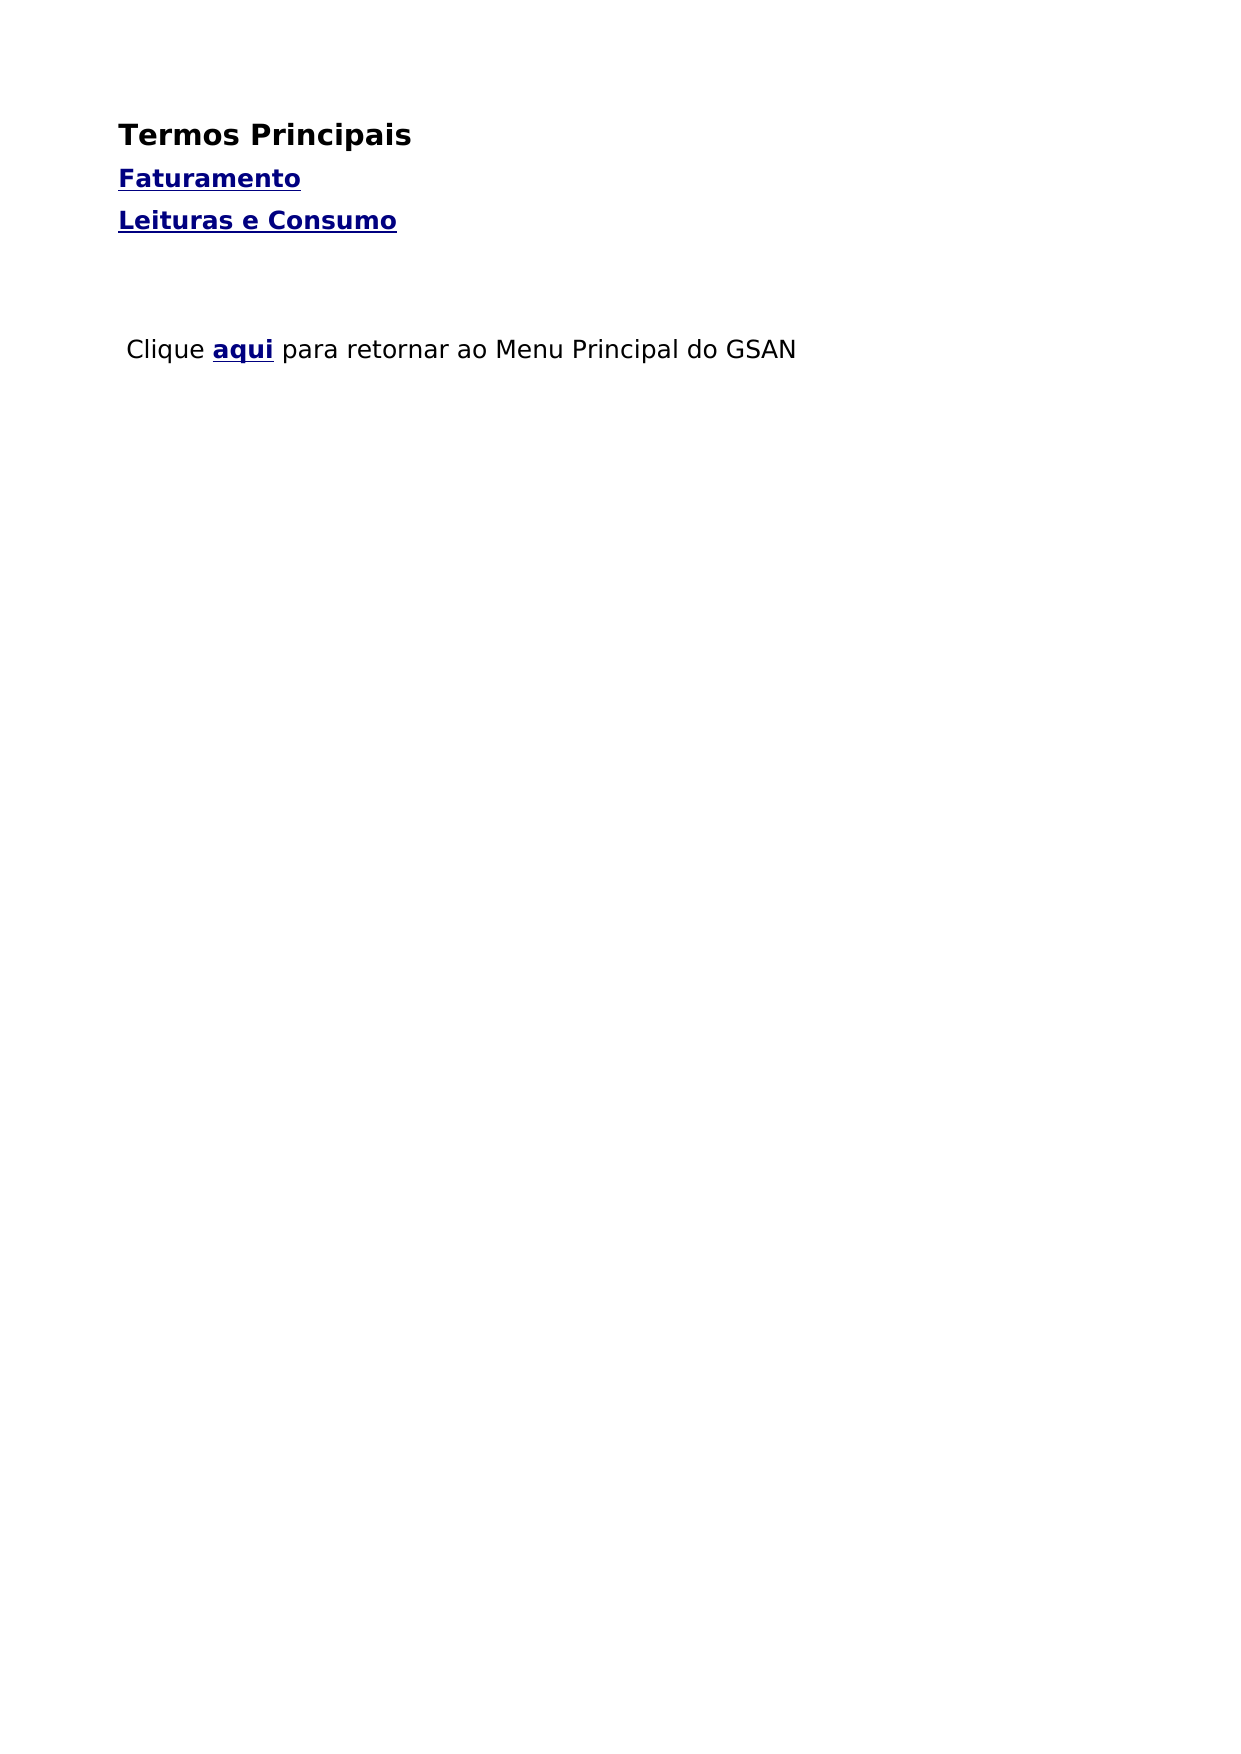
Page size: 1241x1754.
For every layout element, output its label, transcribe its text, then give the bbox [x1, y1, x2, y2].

subtitle Termos Principais [118, 118, 1122, 152]
text Leituras e Consumo [118, 206, 1122, 235]
text Faturamento [118, 164, 1122, 194]
text Clique aqui para retornar ao Menu Principal do GSAN [118, 248, 1122, 364]
